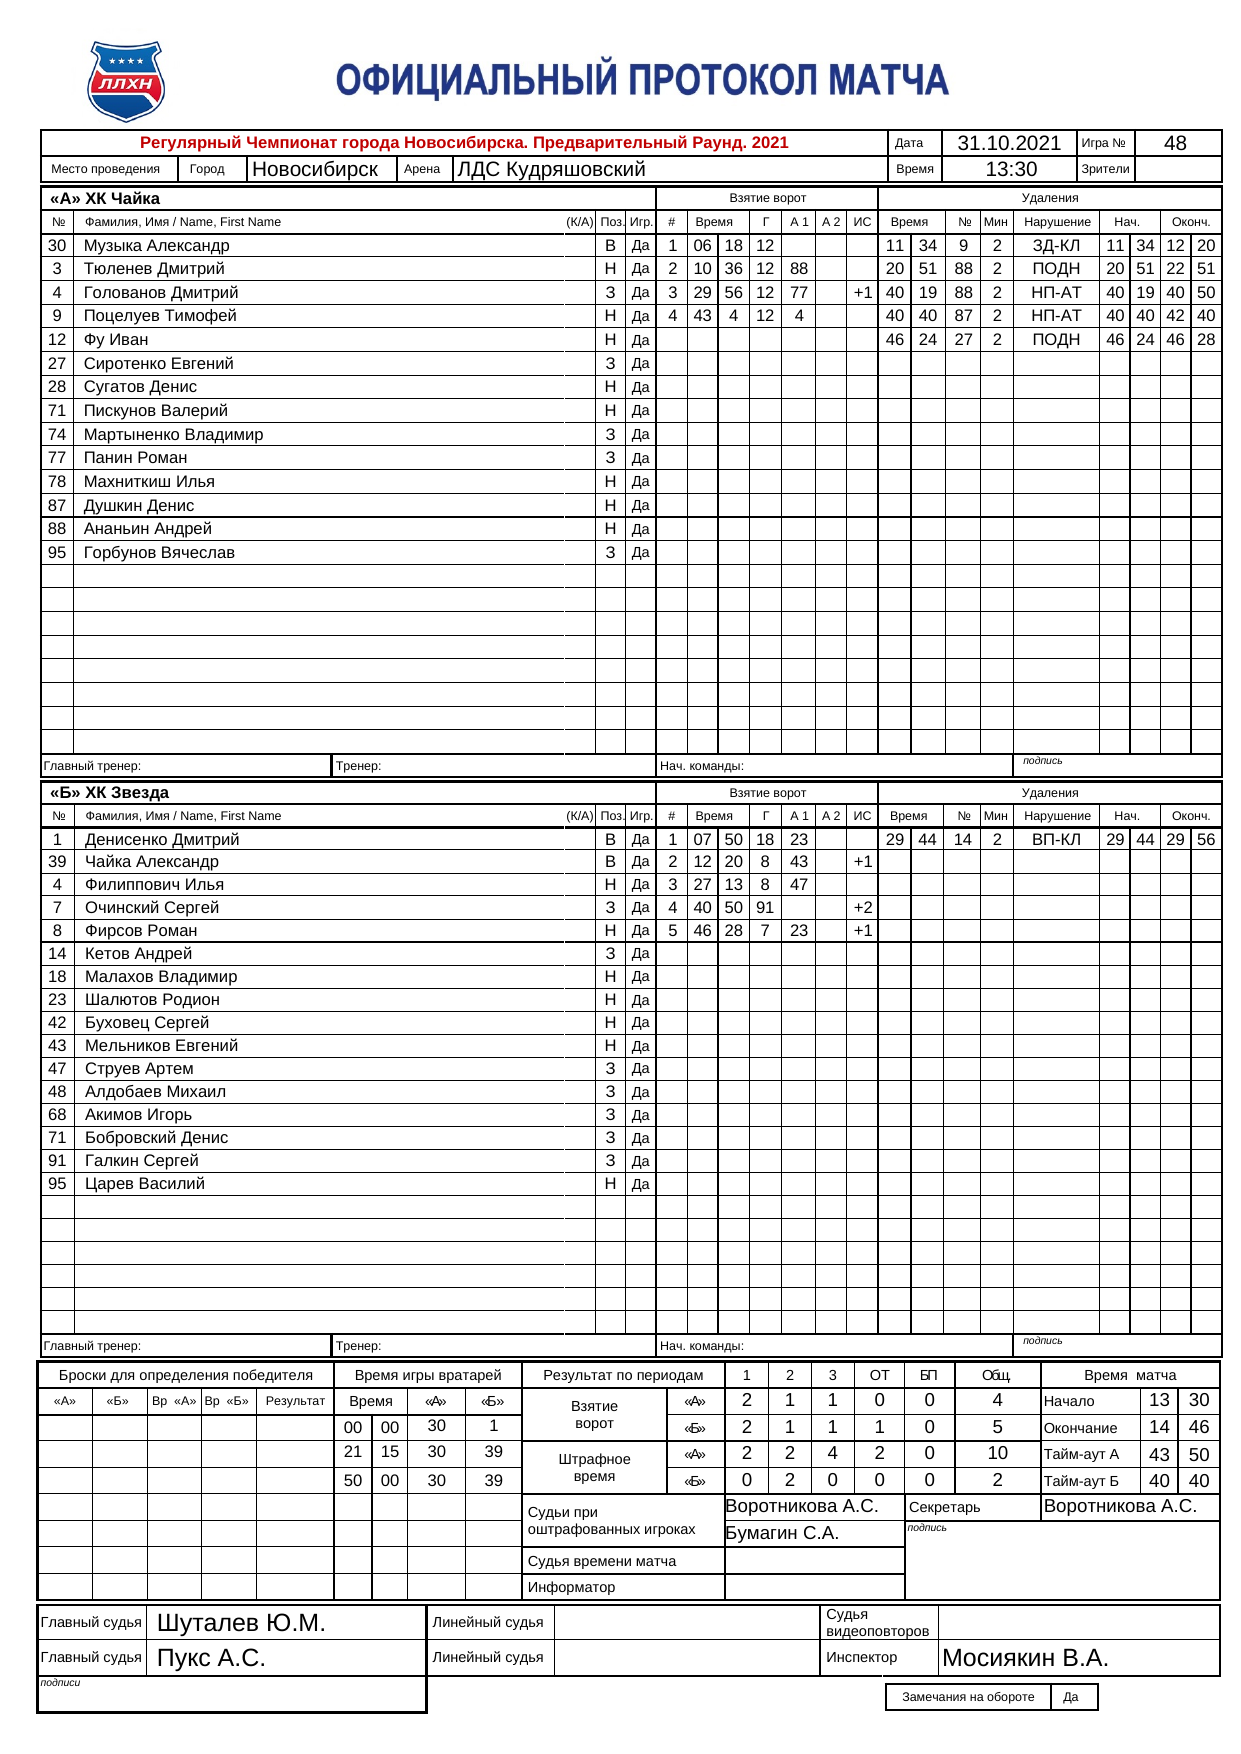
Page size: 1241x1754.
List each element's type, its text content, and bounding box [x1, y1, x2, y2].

table_cell [565, 399, 595, 422]
table_cell Судья времени матча [523, 1548, 724, 1573]
table_cell 29 [688, 281, 717, 303]
table_cell [719, 1035, 749, 1057]
table_cell 7 [750, 920, 781, 941]
table_cell [847, 1173, 877, 1195]
table_cell [912, 659, 945, 682]
table_cell 56 [1192, 829, 1221, 849]
table_cell [782, 896, 815, 918]
table_cell Денисенко Дмитрий [75, 829, 564, 849]
table_cell [1100, 446, 1129, 469]
table_cell [555, 1606, 819, 1639]
table_cell [565, 1081, 595, 1103]
table_cell [1161, 1104, 1190, 1126]
table_cell [847, 541, 877, 564]
table_cell [565, 683, 595, 706]
table_cell Да [626, 1104, 655, 1126]
table_cell [1014, 1196, 1099, 1218]
table_cell [688, 588, 717, 611]
table_cell 15 [373, 1441, 407, 1467]
table_cell [883, 1677, 1220, 1681]
table_cell [816, 235, 846, 256]
table_cell [750, 1012, 781, 1033]
table_cell [1161, 850, 1190, 872]
table_cell [750, 1150, 781, 1172]
table_cell [688, 1058, 717, 1079]
table_cell [688, 1012, 717, 1033]
table_header 31.10.2021 [943, 131, 1076, 155]
table_cell [42, 1265, 74, 1287]
table_cell [879, 1288, 910, 1310]
table_cell [847, 636, 877, 658]
table_cell Н [596, 920, 625, 941]
table_cell [626, 565, 655, 587]
table_cell [879, 399, 910, 422]
table_cell [847, 1012, 877, 1033]
table_cell [1014, 612, 1099, 634]
table_cell [93, 1547, 147, 1573]
table_cell [912, 636, 945, 658]
table_cell Н [596, 470, 625, 493]
table_cell [1131, 659, 1160, 682]
table_cell [750, 1196, 781, 1218]
table_cell [816, 1104, 846, 1126]
table_cell [719, 1012, 749, 1033]
table_cell [782, 352, 815, 374]
table_cell [750, 943, 781, 964]
table_cell [912, 494, 945, 516]
table_cell [981, 470, 1013, 493]
table_cell [1131, 1035, 1160, 1057]
table_cell [335, 1494, 371, 1520]
table_cell [1192, 874, 1221, 895]
table_header Время матча [1042, 1363, 1219, 1387]
table_cell [39, 1494, 92, 1520]
table_cell [912, 943, 943, 964]
table_cell [782, 1058, 815, 1079]
table_cell [75, 1219, 564, 1241]
table_cell [1192, 352, 1221, 374]
table_cell 2 [657, 257, 687, 280]
table_cell [202, 1574, 256, 1599]
table_cell 2 [981, 829, 1013, 849]
table_cell [1161, 659, 1190, 682]
table_header Удаления [879, 783, 1221, 803]
table_cell [750, 659, 781, 682]
table_cell Да [626, 423, 655, 445]
table_cell [1100, 943, 1129, 964]
table_cell Да [626, 281, 655, 303]
table_cell [750, 1058, 781, 1079]
table_cell [847, 829, 877, 849]
table_cell [688, 565, 717, 587]
table_cell [657, 376, 687, 398]
table_cell [596, 565, 625, 587]
table_cell 30 [1179, 1389, 1219, 1413]
table_cell [1161, 730, 1190, 753]
table_cell 30 [408, 1468, 465, 1493]
table_cell [719, 352, 749, 374]
table_cell [816, 829, 846, 849]
table_cell 2 [726, 1415, 768, 1440]
table_cell [816, 352, 846, 374]
table_cell [912, 518, 945, 540]
table_cell Тренер: [333, 1335, 655, 1356]
table_cell Тайм-аут Б [1042, 1468, 1140, 1493]
table_header Дата [889, 131, 941, 155]
table_cell Игр. [626, 805, 655, 826]
table_cell [1014, 376, 1099, 398]
table_cell [847, 1219, 877, 1241]
table_cell З [596, 281, 625, 303]
table_cell [782, 966, 815, 987]
table_cell Мартыненко Владимир [74, 423, 564, 445]
table_cell 2 [956, 1468, 1040, 1493]
table_cell [981, 399, 1013, 422]
table_cell Фамилия, Имя / Name, First Name [74, 211, 565, 233]
table_cell 68 [42, 1104, 74, 1126]
table_cell ПОДН [1014, 328, 1099, 351]
table_cell [1161, 636, 1190, 658]
table_cell 7 [42, 896, 74, 918]
table_cell [335, 1574, 371, 1599]
table_cell [847, 518, 877, 540]
table_cell [688, 707, 717, 729]
table_cell [750, 423, 781, 445]
table_cell 30 [42, 235, 73, 256]
table_cell [782, 730, 815, 753]
table_cell [1131, 1127, 1160, 1149]
table_cell 2 [981, 235, 1013, 256]
table_cell [626, 707, 655, 729]
table_cell 40 [1131, 305, 1160, 327]
table_cell [879, 1150, 910, 1172]
table_cell [981, 1104, 1013, 1126]
table_cell [981, 1219, 1013, 1241]
table_cell [719, 1150, 749, 1172]
table_cell [565, 1196, 595, 1218]
table_cell [879, 659, 910, 682]
table_cell [719, 399, 749, 422]
table_cell 30 [408, 1441, 465, 1467]
table_cell [626, 1288, 655, 1310]
table_cell [981, 446, 1013, 469]
table_cell [879, 565, 910, 587]
table_cell «Б» [668, 1415, 724, 1440]
table_cell [847, 470, 877, 493]
table_cell [373, 1494, 407, 1520]
table_cell [42, 1219, 74, 1241]
table_cell [719, 1058, 749, 1079]
table_cell З [596, 541, 625, 564]
table_cell [816, 399, 846, 422]
table_cell Махниткиш Илья [74, 470, 564, 493]
table_header Время игры вратарей [335, 1363, 521, 1387]
table_header Взятие ворот [657, 783, 877, 803]
table_cell [1014, 989, 1099, 1011]
table_cell Г [750, 805, 781, 826]
table_cell [879, 1311, 910, 1333]
table_cell [981, 541, 1013, 564]
table_cell [257, 1574, 333, 1599]
table_cell [565, 1104, 595, 1126]
table_cell Струев Артем [75, 1058, 564, 1079]
table_cell 2 [981, 257, 1013, 280]
table_cell 28 [719, 920, 749, 941]
table_cell [879, 518, 910, 540]
table_cell Нач. [1100, 805, 1160, 826]
table_cell [879, 1081, 910, 1103]
table_cell 4 [657, 896, 687, 918]
table_cell [981, 943, 1013, 964]
table_cell 4 [657, 305, 687, 327]
table_cell [816, 376, 846, 398]
table_cell [565, 659, 595, 682]
table_cell 13 [719, 874, 749, 895]
table_cell [719, 376, 749, 398]
table_cell [879, 352, 910, 374]
table_cell 91 [42, 1150, 74, 1172]
table_cell 39 [466, 1468, 521, 1493]
table_cell [782, 707, 815, 729]
table_cell [816, 1265, 846, 1287]
table_cell А 1 [782, 211, 815, 233]
table_cell [657, 565, 687, 587]
table_cell [1100, 1150, 1129, 1172]
table_cell 3 [42, 257, 73, 280]
table_cell [719, 1081, 749, 1103]
table_cell 30 [408, 1416, 465, 1440]
table_cell [335, 1547, 371, 1573]
table_cell Н [596, 257, 625, 280]
table_cell 43 [42, 1035, 74, 1057]
table_cell [1014, 446, 1099, 469]
table_cell [202, 1468, 256, 1493]
table_cell [657, 1173, 687, 1195]
table_cell [1192, 1311, 1221, 1333]
table_cell [1014, 518, 1099, 540]
table_cell 12 [750, 235, 781, 256]
table_cell [879, 730, 910, 753]
table_cell Инспектор [821, 1640, 938, 1675]
table_cell А 2 [816, 805, 846, 826]
table_cell [565, 565, 595, 587]
table_cell 4 [956, 1389, 1040, 1413]
table_cell [1192, 1081, 1221, 1103]
table_cell 00 [373, 1468, 407, 1493]
table_cell [1161, 874, 1190, 895]
table_cell Н [596, 305, 625, 327]
table_cell [719, 328, 749, 351]
table_cell [944, 1311, 980, 1333]
table_cell [981, 659, 1013, 682]
table_cell 10 [956, 1442, 1040, 1467]
table_cell [565, 730, 595, 753]
table_header 1 [726, 1363, 768, 1387]
table_cell [782, 612, 815, 634]
table_cell Да [626, 376, 655, 398]
table_cell [626, 636, 655, 658]
table_cell [1161, 683, 1190, 706]
table_cell [1100, 1311, 1129, 1333]
table_cell [719, 1196, 749, 1218]
table_cell Н [596, 376, 625, 398]
table_cell [912, 730, 945, 753]
table_cell 56 [719, 281, 749, 303]
table_cell [596, 1219, 625, 1241]
table_cell [912, 541, 945, 564]
table_cell [847, 707, 877, 729]
table_cell 00 [373, 1416, 407, 1440]
table_cell [946, 636, 980, 658]
table_cell [596, 707, 625, 729]
table_cell [1192, 659, 1221, 682]
table_cell [657, 1219, 687, 1241]
table_cell 28 [1192, 328, 1221, 351]
table_cell [879, 1242, 910, 1264]
table_cell 29 [1161, 829, 1190, 849]
table_cell 2 [855, 1442, 904, 1467]
table_cell [912, 399, 945, 422]
table_cell [847, 1242, 877, 1264]
table_cell [657, 494, 687, 516]
table_cell Тайм-аут А [1042, 1441, 1140, 1467]
table_cell [981, 920, 1013, 941]
table_cell [816, 1012, 846, 1033]
table_cell [1131, 612, 1160, 634]
table_cell Да [626, 518, 655, 540]
table_cell [912, 352, 945, 374]
table_cell [782, 636, 815, 658]
table_cell [816, 446, 846, 469]
table_cell З [596, 352, 625, 374]
table_cell [912, 1058, 943, 1079]
table_cell [626, 1265, 655, 1287]
table_cell [750, 352, 781, 374]
table_cell [1192, 636, 1221, 658]
table_cell [42, 565, 73, 587]
table_cell 12 [688, 850, 717, 872]
table_cell [39, 1547, 92, 1573]
table_cell [847, 1265, 877, 1287]
table_cell # [657, 805, 687, 826]
table_cell [719, 989, 749, 1011]
table_cell З [596, 1058, 625, 1079]
table_cell 40 [688, 896, 717, 918]
table_cell [1161, 1035, 1190, 1057]
table_cell [1100, 683, 1129, 706]
table_cell 27 [42, 352, 73, 374]
table_cell 12 [42, 328, 73, 351]
table_cell [816, 730, 846, 753]
table_cell [1161, 1081, 1190, 1103]
table_cell [257, 1416, 333, 1440]
table_cell [565, 376, 595, 398]
table_cell [466, 1494, 521, 1520]
table_cell [1014, 920, 1099, 941]
table_cell [202, 1494, 256, 1520]
table_cell [688, 494, 717, 516]
table_cell подпись [1014, 1335, 1221, 1356]
table_cell [1161, 920, 1190, 941]
table_cell [565, 1150, 595, 1172]
table_cell [39, 1468, 92, 1493]
table_cell [1192, 896, 1221, 918]
table_cell [782, 541, 815, 564]
table_cell 0 [905, 1415, 954, 1440]
table_cell [1161, 518, 1190, 540]
table_cell [1014, 1104, 1099, 1126]
table_cell [74, 565, 564, 587]
table_cell 4 [42, 281, 73, 303]
table_cell [816, 612, 846, 634]
table_cell 3 [657, 874, 687, 895]
table_cell [1014, 874, 1099, 895]
table_cell [408, 1521, 465, 1546]
table_cell [946, 518, 980, 540]
table_cell [1014, 1035, 1099, 1057]
table_cell [1161, 541, 1190, 564]
table_cell [1161, 588, 1190, 611]
table_cell [946, 707, 980, 729]
table_cell 07 [688, 829, 717, 849]
table_cell [750, 588, 781, 611]
table_cell [879, 989, 910, 1011]
table_cell Да [626, 1035, 655, 1057]
table_cell [565, 850, 595, 872]
table_header Общ. [956, 1363, 1040, 1387]
table_cell [981, 1196, 1013, 1218]
table_cell Мельников Евгений [75, 1035, 564, 1057]
table_cell [912, 850, 943, 872]
table_cell 14 [1141, 1415, 1177, 1440]
table_cell 42 [42, 1012, 74, 1033]
table_cell [981, 612, 1013, 634]
table_cell [782, 1265, 815, 1287]
table_cell [750, 730, 781, 753]
table_cell [1192, 1196, 1221, 1218]
table_cell [1161, 352, 1190, 374]
table_cell [750, 1127, 781, 1149]
table_cell 2 [981, 281, 1013, 303]
picture [5, 28, 1179, 129]
table_cell [1192, 943, 1221, 964]
table_cell [1100, 1173, 1129, 1195]
table_cell Да [626, 399, 655, 422]
table_cell [816, 565, 846, 587]
table_cell [782, 518, 815, 540]
table_cell 24 [912, 328, 945, 351]
table_cell [1131, 636, 1160, 658]
table_cell [750, 612, 781, 634]
table_cell [688, 1173, 717, 1195]
table_cell [1192, 470, 1221, 493]
table_cell Голованов Дмитрий [74, 281, 564, 303]
table_cell [816, 874, 846, 895]
table_cell [981, 730, 1013, 753]
table_cell 12 [750, 281, 781, 303]
table_cell +1 [847, 850, 877, 872]
table_cell [981, 707, 1013, 729]
table_cell [626, 1242, 655, 1264]
table_cell [912, 1150, 943, 1172]
table_cell [847, 1058, 877, 1079]
table_cell [657, 446, 687, 469]
table_cell [1131, 989, 1160, 1011]
table_cell [1192, 494, 1221, 516]
table_cell [565, 446, 595, 469]
table_cell [816, 920, 846, 941]
table_cell 47 [42, 1058, 74, 1079]
table_cell [847, 446, 877, 469]
table_cell [719, 1104, 749, 1126]
table_cell Мин [981, 805, 1013, 826]
table_header Замечания на обороте [887, 1685, 1050, 1709]
table_cell [1100, 1288, 1129, 1310]
table_cell [912, 1311, 943, 1333]
table_cell Шуталев Ю.М. [147, 1606, 425, 1639]
table_cell 87 [42, 494, 73, 516]
table_cell Нарушение [1014, 805, 1099, 826]
table_cell [912, 874, 943, 895]
table_cell [1100, 730, 1129, 753]
table_cell 12 [750, 257, 781, 280]
table_cell [257, 1468, 333, 1493]
table_cell [1192, 730, 1221, 753]
table_cell [719, 1173, 749, 1195]
table_cell [750, 1081, 781, 1103]
table_cell 88 [946, 281, 980, 303]
table_cell А 1 [782, 805, 815, 826]
table_cell [565, 1035, 595, 1057]
table_cell [148, 1441, 201, 1467]
table_cell [1161, 446, 1190, 469]
table_cell Акимов Игорь [75, 1104, 564, 1126]
table_cell [847, 588, 877, 611]
table_cell [879, 423, 910, 445]
table_cell 40 [912, 305, 945, 327]
table_cell Буховец Сергей [75, 1012, 564, 1033]
table_cell [596, 1311, 625, 1333]
table_cell [816, 850, 846, 872]
table_cell [1192, 541, 1221, 564]
table_cell ЛДС Кудряшовский [454, 157, 887, 181]
table_cell [816, 423, 846, 445]
table_cell [981, 1242, 1013, 1264]
table_cell [688, 612, 717, 634]
table_cell 11 [1100, 235, 1129, 256]
table_cell 19 [912, 281, 945, 303]
table_cell Н [596, 989, 625, 1011]
table_cell [688, 1311, 717, 1333]
table_cell [981, 565, 1013, 587]
table_cell [657, 1242, 687, 1264]
table_cell Главный судья [39, 1606, 146, 1639]
table_cell [565, 494, 595, 516]
table_cell [816, 1311, 846, 1333]
table_cell [750, 966, 781, 987]
table_cell [1161, 1196, 1190, 1218]
table_cell [1131, 352, 1160, 374]
table_cell +1 [847, 281, 877, 303]
table_cell [1161, 399, 1190, 422]
table_cell [74, 659, 564, 682]
table_cell [847, 1127, 877, 1149]
table_cell 43 [1141, 1441, 1177, 1467]
table_cell [912, 1173, 943, 1195]
table_cell [1161, 494, 1190, 516]
table_header Регулярный Чемпионат города Новосибирска. Предварительный Раунд. 2021 [42, 131, 887, 155]
table_cell 3 [657, 281, 687, 303]
table_cell [596, 1265, 625, 1287]
table_cell Время [688, 211, 749, 233]
table_cell [657, 328, 687, 351]
table_cell [944, 1058, 980, 1079]
table_cell [912, 470, 945, 493]
table_cell [42, 1288, 74, 1310]
table_cell [565, 305, 595, 327]
table_cell Кетов Андрей [75, 943, 564, 964]
table_cell [879, 1219, 910, 1241]
table_cell Нарушение [1014, 211, 1099, 233]
table_cell [42, 1311, 74, 1333]
table_cell [565, 896, 595, 918]
table_cell 46 [1179, 1415, 1219, 1440]
table_cell [74, 730, 564, 753]
table_cell [1131, 896, 1160, 918]
table_cell ВП-КЛ [1014, 829, 1099, 849]
table_cell [1131, 376, 1160, 398]
table_cell 1 [769, 1415, 811, 1440]
table_cell [782, 1173, 815, 1195]
table_cell Да [626, 257, 655, 280]
table_cell 1 [855, 1415, 904, 1440]
table_cell [1131, 683, 1160, 706]
table_cell [1136, 157, 1221, 181]
table_cell [1161, 470, 1190, 493]
table_cell [944, 1035, 980, 1057]
table_cell [257, 1441, 333, 1467]
table_cell [946, 730, 980, 753]
table_cell [688, 1104, 717, 1126]
table_cell Фирсов Роман [75, 920, 564, 941]
table_cell 18 [42, 966, 74, 987]
table_cell [750, 470, 781, 493]
table_cell Да [626, 850, 655, 872]
table_cell [1014, 659, 1099, 682]
table_cell [39, 1416, 92, 1440]
table_cell [1161, 1058, 1190, 1079]
table_cell [912, 612, 945, 634]
table_cell [1014, 896, 1099, 918]
table_cell [1131, 1288, 1160, 1310]
table_cell 1 [466, 1416, 521, 1440]
table_header Взятие ворот [657, 188, 877, 209]
table_cell З [596, 423, 625, 445]
table_header ОТ [855, 1363, 904, 1387]
table_cell [719, 494, 749, 516]
table_cell [688, 399, 717, 422]
table_cell [1161, 1012, 1190, 1033]
table_cell [1100, 1035, 1129, 1057]
table_cell «Б» [668, 1468, 724, 1493]
table_cell 42 [1161, 305, 1190, 327]
table_cell Алдобаев Михаил [75, 1081, 564, 1103]
table_cell 50 [335, 1468, 371, 1493]
table_cell [657, 518, 687, 540]
table_cell 71 [42, 1127, 74, 1149]
table_cell [912, 1265, 943, 1287]
table_cell Панин Роман [74, 446, 564, 469]
table_cell 8 [42, 920, 74, 941]
table_cell [912, 1035, 943, 1057]
table_cell [565, 257, 595, 280]
table_cell [466, 1521, 521, 1546]
table_cell Да [626, 1081, 655, 1103]
table_cell [816, 1058, 846, 1079]
table_cell [750, 989, 781, 1011]
table_cell [688, 659, 717, 682]
table_cell 20 [879, 257, 910, 280]
table_cell [981, 1035, 1013, 1057]
table_cell [688, 376, 717, 398]
table_cell Время [688, 805, 749, 826]
table_cell [816, 305, 846, 327]
table_cell [782, 1012, 815, 1033]
table_cell [75, 1265, 564, 1287]
table_cell [1161, 966, 1190, 987]
table_cell [688, 1150, 717, 1172]
table_cell Царев Василий [75, 1173, 564, 1195]
table_cell Шалютов Родион [75, 989, 564, 1011]
table_cell [408, 1494, 465, 1520]
table_cell [816, 257, 846, 280]
table_cell [42, 1242, 74, 1264]
table_cell Да [626, 328, 655, 351]
table_cell [782, 235, 815, 256]
table_cell [719, 943, 749, 964]
table_cell ЗД-КЛ [1014, 235, 1099, 256]
table_cell ИС [847, 805, 877, 826]
table_cell [981, 518, 1013, 540]
table_cell Да [626, 874, 655, 895]
table_cell [1161, 1219, 1190, 1241]
table_header 3 [812, 1363, 854, 1387]
table_cell [626, 588, 655, 611]
table_cell [782, 376, 815, 398]
table_cell +1 [847, 920, 877, 941]
table_cell [944, 1081, 980, 1103]
table_cell [93, 1468, 147, 1493]
table_cell [1014, 1265, 1099, 1287]
table_cell 51 [1192, 257, 1221, 280]
table_cell [1100, 1081, 1129, 1103]
table_cell [688, 1196, 717, 1218]
table_cell [816, 518, 846, 540]
table_cell [981, 850, 1013, 872]
table_cell З [596, 1081, 625, 1103]
table_cell [688, 328, 717, 351]
table_cell [782, 399, 815, 422]
table_cell [847, 1104, 877, 1126]
table_cell [1161, 423, 1190, 445]
table_cell 40 [1100, 305, 1129, 327]
table_cell [42, 659, 73, 682]
table_cell [1014, 850, 1099, 872]
table_cell [782, 1035, 815, 1057]
table_cell [42, 588, 73, 611]
table_cell ИС [847, 211, 877, 233]
table_cell [981, 966, 1013, 987]
table_cell З [596, 896, 625, 918]
table_cell [565, 1173, 595, 1195]
table_cell Да [626, 541, 655, 564]
table_cell [946, 541, 980, 564]
table_cell 2 [769, 1442, 811, 1467]
table_cell [719, 659, 749, 682]
table_cell Да [626, 943, 655, 964]
table_cell [148, 1468, 201, 1493]
table_cell [565, 1127, 595, 1149]
table_cell 1 [42, 829, 74, 849]
table_cell 10 [688, 257, 717, 280]
table_cell 4 [719, 305, 749, 327]
table_cell [816, 896, 846, 918]
table_cell 40 [1100, 281, 1129, 303]
table_cell З [596, 446, 625, 469]
table_cell [981, 896, 1013, 918]
table_cell [657, 1012, 687, 1033]
table_cell [565, 943, 595, 964]
table_cell [939, 1606, 1219, 1639]
table_cell 00 [335, 1416, 371, 1440]
table_cell [719, 1311, 749, 1333]
table_cell [912, 376, 945, 398]
table_cell [981, 989, 1013, 1011]
table_cell [946, 659, 980, 682]
table_cell [816, 1196, 846, 1218]
table_cell [816, 328, 846, 351]
table_cell Воротникова А.С. [1042, 1495, 1219, 1520]
table_cell [719, 1219, 749, 1241]
table_cell 18 [719, 235, 749, 256]
table_cell Воротникова А.С. [726, 1495, 904, 1520]
table_cell [944, 1265, 980, 1287]
table_cell [726, 1575, 904, 1599]
table_cell 0 [855, 1389, 904, 1413]
table_cell [626, 612, 655, 634]
table_cell [912, 920, 943, 941]
table_cell [981, 423, 1013, 445]
table_cell [657, 1288, 687, 1310]
table_cell [626, 1196, 655, 1218]
table_cell 87 [946, 305, 980, 327]
table_cell [565, 423, 595, 445]
table_cell [1161, 989, 1190, 1011]
table_cell [688, 730, 717, 753]
table_cell Время [879, 211, 945, 233]
table_cell [782, 1311, 815, 1333]
table_cell [946, 470, 980, 493]
table_cell Да [626, 352, 655, 374]
table_cell [1161, 1242, 1190, 1264]
table_cell Да [626, 1058, 655, 1079]
table_cell [93, 1441, 147, 1467]
table_cell [688, 423, 717, 445]
table_cell [981, 1127, 1013, 1149]
table_header 2 [769, 1363, 811, 1387]
table_cell 47 [782, 874, 815, 895]
table_cell НП-АТ [1014, 305, 1099, 327]
table_cell 21 [335, 1441, 371, 1467]
table_cell [565, 588, 595, 611]
table_cell [912, 446, 945, 469]
table_cell Нач. команды: [657, 755, 1012, 776]
table_cell [1014, 565, 1099, 587]
table_cell подписи [39, 1677, 425, 1711]
table_cell [847, 352, 877, 374]
table_cell Н [596, 1173, 625, 1195]
table_cell [1131, 541, 1160, 564]
table_cell [750, 565, 781, 587]
table_cell 1 [812, 1415, 854, 1440]
table_cell [879, 1035, 910, 1057]
table_cell [981, 1150, 1013, 1172]
table_cell [657, 943, 687, 964]
table_cell [1099, 1682, 1220, 1711]
table_cell [1131, 943, 1160, 964]
table_cell [1100, 1127, 1129, 1149]
table_cell [879, 683, 910, 706]
table_cell Результат [257, 1389, 333, 1413]
table_cell [750, 1311, 781, 1333]
table_cell [148, 1416, 201, 1440]
table_cell [1192, 1058, 1221, 1079]
table_cell Штрафное время [523, 1442, 666, 1493]
table_cell [847, 730, 877, 753]
table_cell 91 [750, 896, 781, 918]
table_cell [657, 399, 687, 422]
table_cell Вр «А» [148, 1389, 201, 1413]
table_cell Арена [398, 157, 452, 181]
table_cell [1131, 446, 1160, 469]
table_cell [719, 565, 749, 587]
table_cell Да [626, 305, 655, 327]
table_cell [75, 1311, 564, 1333]
table_cell [1100, 989, 1129, 1011]
table_cell 9 [42, 305, 73, 327]
table_cell [1100, 518, 1129, 540]
table_cell [847, 1311, 877, 1333]
table_cell [565, 328, 595, 351]
table_cell № [944, 805, 980, 826]
table_cell 95 [42, 1173, 74, 1195]
table_cell 12 [1161, 235, 1190, 256]
table_cell [148, 1547, 201, 1573]
table_cell Поз. [596, 805, 625, 826]
table_cell Взятие ворот [523, 1389, 666, 1440]
table_cell [1192, 1035, 1221, 1057]
table_cell 0 [726, 1468, 768, 1493]
table_cell Фамилия, Имя / Name, First Name [75, 805, 565, 826]
table_cell Фу Иван [74, 328, 564, 351]
table_cell [1014, 1058, 1099, 1079]
table_cell [1131, 1012, 1160, 1033]
table_cell [428, 1677, 882, 1711]
table_cell 06 [688, 235, 717, 256]
table_cell [879, 1104, 910, 1126]
table_cell [1131, 1058, 1160, 1079]
table_cell [657, 1104, 687, 1126]
table_cell [202, 1441, 256, 1467]
table_cell [912, 1219, 943, 1241]
table_cell [42, 1196, 74, 1218]
table_cell Да [626, 896, 655, 918]
table_cell [1192, 1219, 1221, 1241]
table_cell [719, 636, 749, 658]
table_cell [912, 1196, 943, 1218]
table_cell [75, 1196, 564, 1218]
table_cell [1192, 423, 1221, 445]
table_cell [847, 328, 877, 351]
table_cell [879, 850, 910, 872]
table_cell [565, 829, 595, 849]
table_cell Оконч. [1161, 805, 1221, 826]
table_cell [719, 612, 749, 634]
table_cell [981, 1012, 1013, 1033]
table_cell [1100, 1012, 1129, 1033]
table_cell [596, 1242, 625, 1264]
table_cell В [596, 850, 625, 872]
table_cell [688, 1081, 717, 1103]
table_cell Да [626, 1127, 655, 1149]
table_cell [912, 1012, 943, 1033]
table_cell [782, 1081, 815, 1103]
table_cell 8 [750, 874, 781, 895]
table_cell [1014, 1081, 1099, 1103]
table_cell Зрители [1078, 157, 1134, 181]
table_cell 40 [879, 281, 910, 303]
table_cell [847, 683, 877, 706]
table_cell [1014, 1173, 1099, 1195]
table_cell [657, 707, 687, 729]
table_cell [1131, 1219, 1160, 1241]
table_cell [782, 328, 815, 351]
table_cell [847, 1035, 877, 1057]
table_cell 40 [1141, 1468, 1177, 1493]
table_cell [688, 470, 717, 493]
table_cell 13 [1141, 1389, 1177, 1413]
table_cell [981, 1311, 1013, 1333]
table_cell [1131, 399, 1160, 422]
table_cell 14 [42, 943, 74, 964]
table_cell Н [596, 966, 625, 987]
table_cell Поцелуев Тимофей [74, 305, 564, 327]
table_cell [944, 1196, 980, 1218]
table_cell [1131, 874, 1160, 895]
table_cell [879, 636, 910, 658]
table_cell Игр. [626, 211, 655, 233]
table_cell [1192, 446, 1221, 469]
table_cell [74, 612, 564, 634]
table_header Удаления [879, 188, 1221, 209]
table_cell [1100, 352, 1129, 374]
table_cell [657, 659, 687, 682]
table_header Игра № [1078, 131, 1134, 155]
table_cell [719, 518, 749, 540]
table_cell [565, 1288, 595, 1310]
table_cell [42, 683, 73, 706]
table_cell [816, 1150, 846, 1172]
table_cell [1161, 1311, 1190, 1333]
table_cell [816, 281, 846, 303]
table_cell [1014, 1150, 1099, 1172]
table_cell [750, 518, 781, 540]
table_cell 2 [726, 1389, 768, 1413]
table_cell [981, 494, 1013, 516]
table_cell [981, 874, 1013, 895]
table_cell [816, 636, 846, 658]
table_cell подпись [1014, 755, 1221, 776]
table_cell [847, 257, 877, 280]
table_cell 23 [42, 989, 74, 1011]
table_cell [596, 730, 625, 753]
table_cell 5 [956, 1415, 1040, 1440]
table_cell [565, 1012, 595, 1033]
table_cell [257, 1547, 333, 1573]
table_cell [847, 1150, 877, 1172]
table_cell [1131, 1196, 1160, 1218]
table_cell [782, 1219, 815, 1241]
table_cell 22 [1161, 257, 1190, 280]
table_cell [782, 1104, 815, 1126]
table_cell 40 [1161, 281, 1190, 303]
table_cell [879, 1012, 910, 1033]
table_cell [981, 1265, 1013, 1287]
table_header Результат по периодам [523, 1363, 724, 1387]
table_cell [879, 966, 910, 987]
table_cell 20 [1100, 257, 1129, 280]
table_cell Душкин Денис [74, 494, 564, 516]
table_cell [816, 1219, 846, 1241]
table_cell [981, 636, 1013, 658]
table_cell [42, 612, 73, 634]
table_cell [944, 989, 980, 1011]
table_cell Чайка Александр [75, 850, 564, 872]
table_cell [1100, 1058, 1129, 1079]
table_cell [1131, 850, 1160, 872]
table_cell [912, 423, 945, 445]
table_cell 14 [944, 829, 980, 849]
table_cell [912, 989, 943, 1011]
table_cell [1131, 1081, 1160, 1103]
table_cell Тюленев Дмитрий [74, 257, 564, 280]
table_cell [847, 305, 877, 327]
table_cell [688, 1127, 717, 1149]
table_cell [596, 636, 625, 658]
table_cell [1192, 376, 1221, 398]
table_cell [565, 1219, 595, 1241]
table_cell [1100, 565, 1129, 587]
table_cell [782, 1242, 815, 1264]
table_cell [719, 730, 749, 753]
table_cell [782, 683, 815, 706]
table_cell [1100, 850, 1129, 872]
table_cell 2 [769, 1468, 811, 1493]
table_cell [657, 636, 687, 658]
table_cell [1192, 1127, 1221, 1149]
table_cell [1014, 1127, 1099, 1149]
table_cell [1192, 1265, 1221, 1287]
table_cell [1014, 1219, 1099, 1241]
table_cell [93, 1416, 147, 1440]
table_cell 27 [688, 874, 717, 895]
table_cell [1014, 636, 1099, 658]
table_cell [719, 1242, 749, 1264]
table_cell [148, 1494, 201, 1520]
table_cell [1131, 1311, 1160, 1333]
table_cell [946, 376, 980, 398]
table_cell [750, 376, 781, 398]
table_cell [782, 1196, 815, 1218]
table_cell 0 [855, 1468, 904, 1493]
table_cell [879, 446, 910, 469]
table_cell [782, 1288, 815, 1310]
table_cell [657, 1311, 687, 1333]
table_cell [565, 874, 595, 895]
table_cell Да [626, 235, 655, 256]
table_cell [879, 470, 910, 493]
table_cell [816, 683, 846, 706]
table_cell Сиротенко Евгений [74, 352, 564, 374]
table_cell 46 [879, 328, 910, 351]
table_cell 40 [1192, 305, 1221, 327]
table_cell 1 [769, 1389, 811, 1413]
table_cell [657, 470, 687, 493]
table_cell Да [626, 966, 655, 987]
table_cell Н [596, 1012, 625, 1033]
table_cell [816, 1288, 846, 1310]
table_cell [782, 470, 815, 493]
table_header Да [1052, 1685, 1097, 1709]
table_cell [847, 943, 877, 964]
table_cell [565, 352, 595, 374]
table_cell 19 [1131, 281, 1160, 303]
table_cell [373, 1521, 407, 1546]
table_cell [847, 1288, 877, 1310]
table_cell [944, 1173, 980, 1195]
table_cell «Б » [466, 1389, 521, 1413]
table_cell [657, 730, 687, 753]
table_cell «Б» [93, 1389, 147, 1413]
table_cell Н [596, 518, 625, 540]
table_cell [657, 1127, 687, 1149]
table_cell Пискунов Валерий [74, 399, 564, 422]
table_cell 50 [1179, 1441, 1219, 1467]
table_cell 40 [879, 305, 910, 327]
table_cell [944, 850, 980, 872]
table_cell [750, 494, 781, 516]
table_cell [93, 1574, 147, 1599]
table_cell [912, 683, 945, 706]
table_cell [565, 470, 595, 493]
table_cell [1192, 1012, 1221, 1033]
table_cell [879, 874, 910, 895]
table_cell [657, 1196, 687, 1218]
table_cell 4 [812, 1442, 854, 1467]
table_cell 4 [42, 874, 74, 895]
table_cell 5 [657, 920, 687, 941]
table_cell [408, 1547, 465, 1573]
table_cell [782, 446, 815, 469]
table_cell [912, 1127, 943, 1149]
table_cell [879, 1127, 910, 1149]
table_cell [946, 588, 980, 611]
table_cell [1161, 565, 1190, 587]
table_cell 9 [946, 235, 980, 256]
table_cell [626, 730, 655, 753]
table_cell [944, 1127, 980, 1149]
table_cell [750, 1173, 781, 1195]
table_cell [912, 1104, 943, 1126]
table_cell [782, 1127, 815, 1149]
table_cell Н [596, 1035, 625, 1057]
table_cell [657, 541, 687, 564]
table_cell [816, 470, 846, 493]
table_cell 24 [1131, 328, 1160, 351]
table_cell [750, 1104, 781, 1126]
table_cell 8 [750, 850, 781, 872]
table_cell Да [626, 470, 655, 493]
table_cell Линейный судья [428, 1606, 554, 1639]
table_cell [750, 541, 781, 564]
table_cell [1131, 588, 1160, 611]
table_cell [816, 707, 846, 729]
table_cell [1131, 1104, 1160, 1126]
table_cell [39, 1441, 92, 1467]
table_cell подпись [906, 1522, 1219, 1599]
table_cell [565, 281, 595, 303]
table_cell [1131, 1173, 1160, 1195]
table_cell «А» [668, 1442, 724, 1467]
table_cell [688, 518, 717, 540]
table_cell 44 [1131, 829, 1160, 849]
table_cell [879, 376, 910, 398]
table_cell [816, 588, 846, 611]
table_cell [688, 989, 717, 1011]
table_cell [1192, 1288, 1221, 1310]
table_cell [202, 1521, 256, 1546]
table_cell Окончание [1042, 1415, 1140, 1440]
table_cell 20 [719, 850, 749, 872]
table_cell [657, 683, 687, 706]
table_cell 77 [42, 446, 73, 469]
table_cell [466, 1574, 521, 1599]
table_cell [816, 1242, 846, 1264]
table_cell [1100, 896, 1129, 918]
table_cell [944, 896, 980, 918]
table_cell [944, 1104, 980, 1126]
table_cell [373, 1547, 407, 1573]
table_cell [688, 683, 717, 706]
table_cell [565, 920, 595, 941]
table_cell [847, 989, 877, 1011]
table_cell [944, 1012, 980, 1033]
table_cell [596, 683, 625, 706]
table_cell [816, 1173, 846, 1195]
table_cell [1014, 707, 1099, 729]
table_cell [688, 446, 717, 469]
table_cell [596, 612, 625, 634]
table_header «Б» ХК Звезда [42, 783, 655, 803]
table_cell [1014, 541, 1099, 564]
table_cell [750, 328, 781, 351]
table_cell [1161, 943, 1190, 964]
table_cell 50 [719, 896, 749, 918]
table_cell [1161, 1265, 1190, 1287]
table_cell 23 [782, 920, 815, 941]
table_cell [657, 612, 687, 634]
table_cell [1014, 588, 1099, 611]
table_cell 40 [1179, 1468, 1219, 1493]
table_cell [1192, 683, 1221, 706]
table_cell [1192, 966, 1221, 987]
table_cell [1014, 470, 1099, 493]
table_cell Малахов Владимир [75, 966, 564, 987]
table_cell Нач. команды: [657, 1335, 1012, 1356]
table_cell [912, 896, 943, 918]
table_cell 29 [879, 829, 910, 849]
table_cell Главный судья [39, 1640, 146, 1675]
table_cell [816, 1127, 846, 1149]
table_cell [565, 1265, 595, 1287]
table_cell [565, 541, 595, 564]
table_cell [879, 1173, 910, 1195]
table_cell [1131, 470, 1160, 493]
table_cell [946, 352, 980, 374]
table_cell [981, 1288, 1013, 1310]
table_cell [944, 1150, 980, 1172]
table_cell (К/А) [565, 211, 595, 233]
table_header 48 [1136, 131, 1221, 155]
table_header Броски для определения победителя [39, 1363, 333, 1387]
table_cell [912, 1081, 943, 1103]
table_cell 51 [912, 257, 945, 280]
table_cell [596, 659, 625, 682]
table_cell [1131, 1150, 1160, 1172]
table_cell 88 [42, 518, 73, 540]
table_cell [782, 943, 815, 964]
table_cell [879, 612, 910, 634]
table_cell «А» [668, 1389, 724, 1413]
table_cell [657, 1150, 687, 1172]
table_cell Да [626, 1150, 655, 1172]
table_cell [565, 235, 595, 256]
table_cell 0 [905, 1442, 954, 1467]
table_cell [847, 966, 877, 987]
table_cell [782, 494, 815, 516]
table_cell Сугатов Денис [74, 376, 564, 398]
table_cell [847, 1081, 877, 1103]
table_cell 11 [879, 235, 910, 256]
table_cell [816, 1035, 846, 1057]
table_cell [879, 1058, 910, 1079]
table_cell 20 [1192, 235, 1221, 256]
table_cell [1100, 612, 1129, 634]
table_cell Да [626, 1173, 655, 1195]
table_cell [912, 588, 945, 611]
table_cell [1131, 1242, 1160, 1264]
table_cell [657, 1035, 687, 1057]
table_cell [782, 1150, 815, 1172]
table_cell Начало [1042, 1389, 1140, 1413]
table_cell № [42, 805, 74, 826]
table_cell [1131, 1265, 1160, 1287]
table_cell [565, 636, 595, 658]
table_cell Место проведения [42, 157, 177, 181]
table_cell [1014, 943, 1099, 964]
table_cell [750, 707, 781, 729]
table_cell [879, 1196, 910, 1218]
table_cell [555, 1640, 819, 1675]
table_cell [373, 1574, 407, 1599]
table_cell 13:30 [943, 157, 1076, 181]
table_cell [1014, 966, 1099, 987]
table_cell Оконч. [1161, 211, 1221, 233]
table_header «А» ХК Чайка [42, 188, 655, 209]
table_cell [944, 943, 980, 964]
table_cell [782, 659, 815, 682]
table_cell [816, 541, 846, 564]
table_cell [719, 423, 749, 445]
table_cell З [596, 1104, 625, 1126]
table_cell [879, 494, 910, 516]
table_cell [1161, 1150, 1190, 1172]
table_cell [816, 943, 846, 964]
table_cell 71 [42, 399, 73, 422]
table_cell [946, 423, 980, 445]
table_cell 88 [946, 257, 980, 280]
table_cell [782, 989, 815, 1011]
table_cell [1100, 541, 1129, 564]
table_cell [42, 707, 73, 729]
table_cell 28 [42, 376, 73, 398]
table_cell 46 [688, 920, 717, 941]
table_cell [981, 683, 1013, 706]
table_cell [657, 966, 687, 987]
table_cell [719, 707, 749, 729]
table_cell [944, 874, 980, 895]
table_cell НП-АТ [1014, 281, 1099, 303]
table_cell [75, 1242, 564, 1264]
table_cell 1 [657, 829, 687, 849]
table_cell [1131, 920, 1160, 941]
table_cell Бумагин С.А. [726, 1521, 904, 1546]
table_cell Филиппович Илья [75, 874, 564, 895]
table_cell [1014, 1311, 1099, 1333]
table_cell [565, 966, 595, 987]
table_cell [1131, 707, 1160, 729]
table_cell [1192, 920, 1221, 941]
table_cell [657, 1058, 687, 1079]
table_cell [565, 1242, 595, 1264]
table_cell [1161, 707, 1190, 729]
table_cell [1100, 636, 1129, 658]
table_cell [565, 989, 595, 1011]
table_cell [1014, 1242, 1099, 1264]
table_cell [688, 636, 717, 658]
table_cell 39 [42, 850, 74, 872]
table_cell [688, 1288, 717, 1310]
table_cell З [596, 1150, 625, 1172]
table_cell [719, 1265, 749, 1287]
table_cell [565, 1311, 595, 1333]
table_cell [816, 659, 846, 682]
table_cell [596, 1288, 625, 1310]
table_cell [1100, 423, 1129, 445]
table_cell [847, 376, 877, 398]
table_cell 18 [750, 829, 781, 849]
table_cell 4 [782, 305, 815, 327]
table_cell [1192, 1150, 1221, 1172]
table_cell [847, 659, 877, 682]
table_cell [726, 1548, 904, 1573]
table_cell 2 [726, 1442, 768, 1467]
table_cell [816, 1081, 846, 1103]
table_cell [1192, 1173, 1221, 1195]
table_cell [1014, 730, 1099, 753]
table_cell [1192, 707, 1221, 729]
table_cell [565, 518, 595, 540]
table_cell 77 [782, 281, 815, 303]
table_cell [750, 683, 781, 706]
table_cell Н [596, 874, 625, 895]
table_cell [1100, 1265, 1129, 1287]
table_cell [912, 707, 945, 729]
table_cell [946, 565, 980, 587]
table_cell [74, 588, 564, 611]
table_cell [879, 541, 910, 564]
table_cell [719, 470, 749, 493]
table_cell 78 [42, 470, 73, 493]
table_cell [782, 588, 815, 611]
table_cell [657, 1081, 687, 1103]
table_cell [912, 1288, 943, 1310]
table_cell 39 [466, 1441, 521, 1467]
table_cell Судья видеоповторов [821, 1606, 938, 1639]
table_cell Время [889, 157, 941, 181]
table_cell [847, 565, 877, 587]
table_cell [1192, 518, 1221, 540]
table_cell [1192, 565, 1221, 587]
table_cell [74, 636, 564, 658]
table_cell [946, 399, 980, 422]
table_cell Да [626, 989, 655, 1011]
table_cell 95 [42, 541, 73, 564]
table_cell [657, 423, 687, 445]
table_cell [782, 565, 815, 587]
table_cell 46 [1100, 328, 1129, 351]
table_cell [750, 1035, 781, 1057]
table_cell [981, 352, 1013, 374]
table_cell [847, 1196, 877, 1218]
table_cell 51 [1131, 257, 1160, 280]
table_cell [847, 612, 877, 634]
table_cell Да [626, 920, 655, 941]
table_cell [39, 1574, 92, 1599]
table_cell [879, 943, 910, 964]
table_cell Очинский Сергей [75, 896, 564, 918]
table_cell [879, 707, 910, 729]
table_cell [408, 1574, 465, 1599]
table_cell 34 [912, 235, 945, 256]
table_cell «А» [408, 1389, 465, 1413]
table_cell 0 [812, 1468, 854, 1493]
table_cell Вр «Б» [202, 1389, 256, 1413]
table_cell [1131, 518, 1160, 540]
table_cell [1014, 683, 1099, 706]
table_cell Мин [981, 211, 1013, 233]
table_cell Бобровский Денис [75, 1127, 564, 1149]
table_cell 34 [1131, 235, 1160, 256]
table_cell Н [596, 399, 625, 422]
table_cell [1014, 399, 1099, 422]
table_cell [657, 1265, 687, 1287]
table_cell [1161, 1288, 1190, 1310]
table_cell № [946, 211, 980, 233]
table_cell [981, 376, 1013, 398]
table_cell [981, 588, 1013, 611]
table_cell 27 [946, 328, 980, 351]
table_cell Горбунов Вячеслав [74, 541, 564, 564]
table_cell [1192, 850, 1221, 872]
table_cell [981, 1173, 1013, 1195]
table_cell [1100, 707, 1129, 729]
table_cell [847, 494, 877, 516]
table_cell 74 [42, 423, 73, 445]
table_cell # [657, 211, 687, 233]
table_cell [879, 1265, 910, 1287]
table_cell [719, 1288, 749, 1310]
table_cell [257, 1521, 333, 1546]
table_cell (К/А) [565, 805, 595, 826]
table_cell [1014, 423, 1099, 445]
table_cell [1100, 470, 1129, 493]
table_cell [1192, 399, 1221, 422]
table_cell Время [879, 805, 943, 826]
table_cell 0 [905, 1389, 954, 1413]
table_cell [1014, 352, 1099, 374]
table_cell [1100, 920, 1129, 941]
table_cell [202, 1547, 256, 1573]
table_cell [626, 1219, 655, 1241]
table_cell [816, 966, 846, 987]
table_cell [981, 1081, 1013, 1103]
table_cell [879, 588, 910, 611]
table_cell [466, 1547, 521, 1573]
table_cell [719, 446, 749, 469]
table_cell ПОДН [1014, 257, 1099, 280]
table_cell [688, 1242, 717, 1264]
table_cell [148, 1521, 201, 1546]
table_cell [93, 1521, 147, 1546]
table_cell Да [626, 829, 655, 849]
table_cell 50 [719, 829, 749, 849]
table_cell [719, 683, 749, 706]
table_cell Н [596, 494, 625, 516]
table_cell [981, 1058, 1013, 1079]
table_cell Главный тренер: [42, 755, 330, 776]
table_cell [1100, 376, 1129, 398]
table_cell 2 [981, 305, 1013, 327]
table_cell Город [179, 157, 246, 181]
table_cell [782, 423, 815, 445]
table_cell 2 [981, 328, 1013, 351]
table_cell [719, 966, 749, 987]
table_cell [847, 874, 877, 895]
table_cell [912, 565, 945, 587]
table_cell [688, 1219, 717, 1241]
table_cell [626, 1311, 655, 1333]
table_cell [257, 1494, 333, 1520]
table_cell [42, 730, 73, 753]
table_cell [750, 1219, 781, 1241]
table_cell [750, 399, 781, 422]
table_cell [74, 707, 564, 729]
table_cell [688, 966, 717, 987]
table_cell З [596, 943, 625, 964]
table_cell «А» [39, 1389, 92, 1413]
table_cell Да [626, 1012, 655, 1033]
table_cell [1161, 1127, 1190, 1149]
table_cell [1161, 612, 1190, 634]
table_cell 1 [657, 235, 687, 256]
table_cell Секретарь [906, 1495, 1040, 1520]
table_cell Тренер: [333, 755, 655, 776]
table_cell [1131, 423, 1160, 445]
table_cell Нач. [1100, 211, 1160, 233]
table_cell [944, 920, 980, 941]
table_cell [847, 235, 877, 256]
table_cell [944, 1242, 980, 1264]
table_cell Да [626, 494, 655, 516]
table_cell [946, 494, 980, 516]
table_cell [816, 494, 846, 516]
table_cell [1100, 1242, 1129, 1264]
table_cell № [42, 211, 73, 233]
table_cell [946, 683, 980, 706]
table_cell [1192, 612, 1221, 634]
table_cell [1131, 966, 1160, 987]
table_cell Линейный судья [428, 1640, 554, 1675]
table_cell [750, 1242, 781, 1264]
table_cell [1100, 874, 1129, 895]
table_cell +2 [847, 896, 877, 918]
table_cell [944, 966, 980, 987]
table_cell [42, 636, 73, 658]
table_cell [39, 1521, 92, 1546]
table_cell [1192, 1104, 1221, 1126]
table_cell 44 [912, 829, 943, 849]
table_cell [1131, 565, 1160, 587]
table_cell Галкин Сергей [75, 1150, 564, 1172]
table_cell [750, 1265, 781, 1287]
table_cell [719, 1127, 749, 1149]
table_cell 2 [657, 850, 687, 872]
table_cell [946, 446, 980, 469]
table_cell Главный тренер: [42, 1335, 330, 1356]
table_cell 23 [782, 829, 815, 849]
table_cell 1 [812, 1389, 854, 1413]
table_cell 43 [688, 305, 717, 327]
table_cell [750, 636, 781, 658]
table_cell [657, 588, 687, 611]
table_cell 88 [782, 257, 815, 280]
table_cell [944, 1219, 980, 1241]
table_cell Ананьин Андрей [74, 518, 564, 540]
table_cell [1100, 966, 1129, 987]
table_cell [1161, 376, 1190, 398]
table_cell З [596, 1127, 625, 1149]
table_cell [688, 352, 717, 374]
table_cell [1161, 896, 1190, 918]
table_cell [1100, 1196, 1129, 1218]
table_cell 36 [719, 257, 749, 280]
table_cell [657, 352, 687, 374]
table_cell [1100, 494, 1129, 516]
table_cell [912, 966, 943, 987]
table_cell [688, 1035, 717, 1057]
table_cell [847, 423, 877, 445]
table_cell [946, 612, 980, 634]
table_cell Музыка Александр [74, 235, 564, 256]
table_cell А 2 [816, 211, 846, 233]
table_cell [565, 707, 595, 729]
table_cell [944, 1288, 980, 1310]
table_cell [847, 399, 877, 422]
table_cell [1100, 1104, 1129, 1126]
table_cell [1192, 1242, 1221, 1264]
table_cell [912, 1242, 943, 1264]
table_cell [565, 612, 595, 634]
table_header БП [905, 1363, 954, 1387]
table_cell [626, 683, 655, 706]
table_cell [148, 1574, 201, 1599]
table_cell [565, 1058, 595, 1079]
table_cell [719, 588, 749, 611]
table_cell [75, 1288, 564, 1310]
table_cell [816, 989, 846, 1011]
table_cell Новосибирск [248, 157, 396, 181]
table_cell [1014, 1288, 1099, 1310]
table_cell [596, 1196, 625, 1218]
table_cell Мосиякин В.А. [939, 1640, 1219, 1675]
table_cell [1100, 588, 1129, 611]
table_cell [750, 446, 781, 469]
table_cell Информатор [523, 1575, 724, 1599]
table_cell [688, 1265, 717, 1287]
table_cell Г [750, 211, 781, 233]
table_cell 46 [1161, 328, 1190, 351]
table_cell [1192, 588, 1221, 611]
table_cell Время [335, 1389, 407, 1413]
table_cell 43 [782, 850, 815, 872]
table_cell 29 [1100, 829, 1129, 849]
table_cell [626, 659, 655, 682]
table_cell [1100, 1219, 1129, 1241]
table_cell [335, 1521, 371, 1546]
table_cell [1014, 1012, 1099, 1033]
table_cell [657, 989, 687, 1011]
table_cell В [596, 829, 625, 849]
table_cell 0 [905, 1468, 954, 1493]
table_cell [879, 920, 910, 941]
table_cell [688, 943, 717, 964]
table_cell Н [596, 328, 625, 351]
table_cell Поз. [596, 211, 625, 233]
table_cell Да [626, 446, 655, 469]
table_cell В [596, 235, 625, 256]
table_cell [688, 541, 717, 564]
table_cell [596, 588, 625, 611]
table_cell [93, 1494, 147, 1520]
table_cell [1131, 494, 1160, 516]
table_cell [1131, 730, 1160, 753]
table_cell [1100, 399, 1129, 422]
table_cell [74, 683, 564, 706]
table_cell [719, 541, 749, 564]
table_cell Судьи при оштрафованных игроках [523, 1495, 724, 1546]
table_cell [202, 1416, 256, 1440]
table_cell 50 [1192, 281, 1221, 303]
table_cell [1161, 1173, 1190, 1195]
table_cell [750, 1288, 781, 1310]
table_cell [879, 896, 910, 918]
table_cell 12 [750, 305, 781, 327]
table_cell 48 [42, 1081, 74, 1103]
table_cell Пукс А.С. [147, 1640, 425, 1675]
table_cell [1100, 659, 1129, 682]
table_cell [1192, 989, 1221, 1011]
table_cell [1014, 494, 1099, 516]
